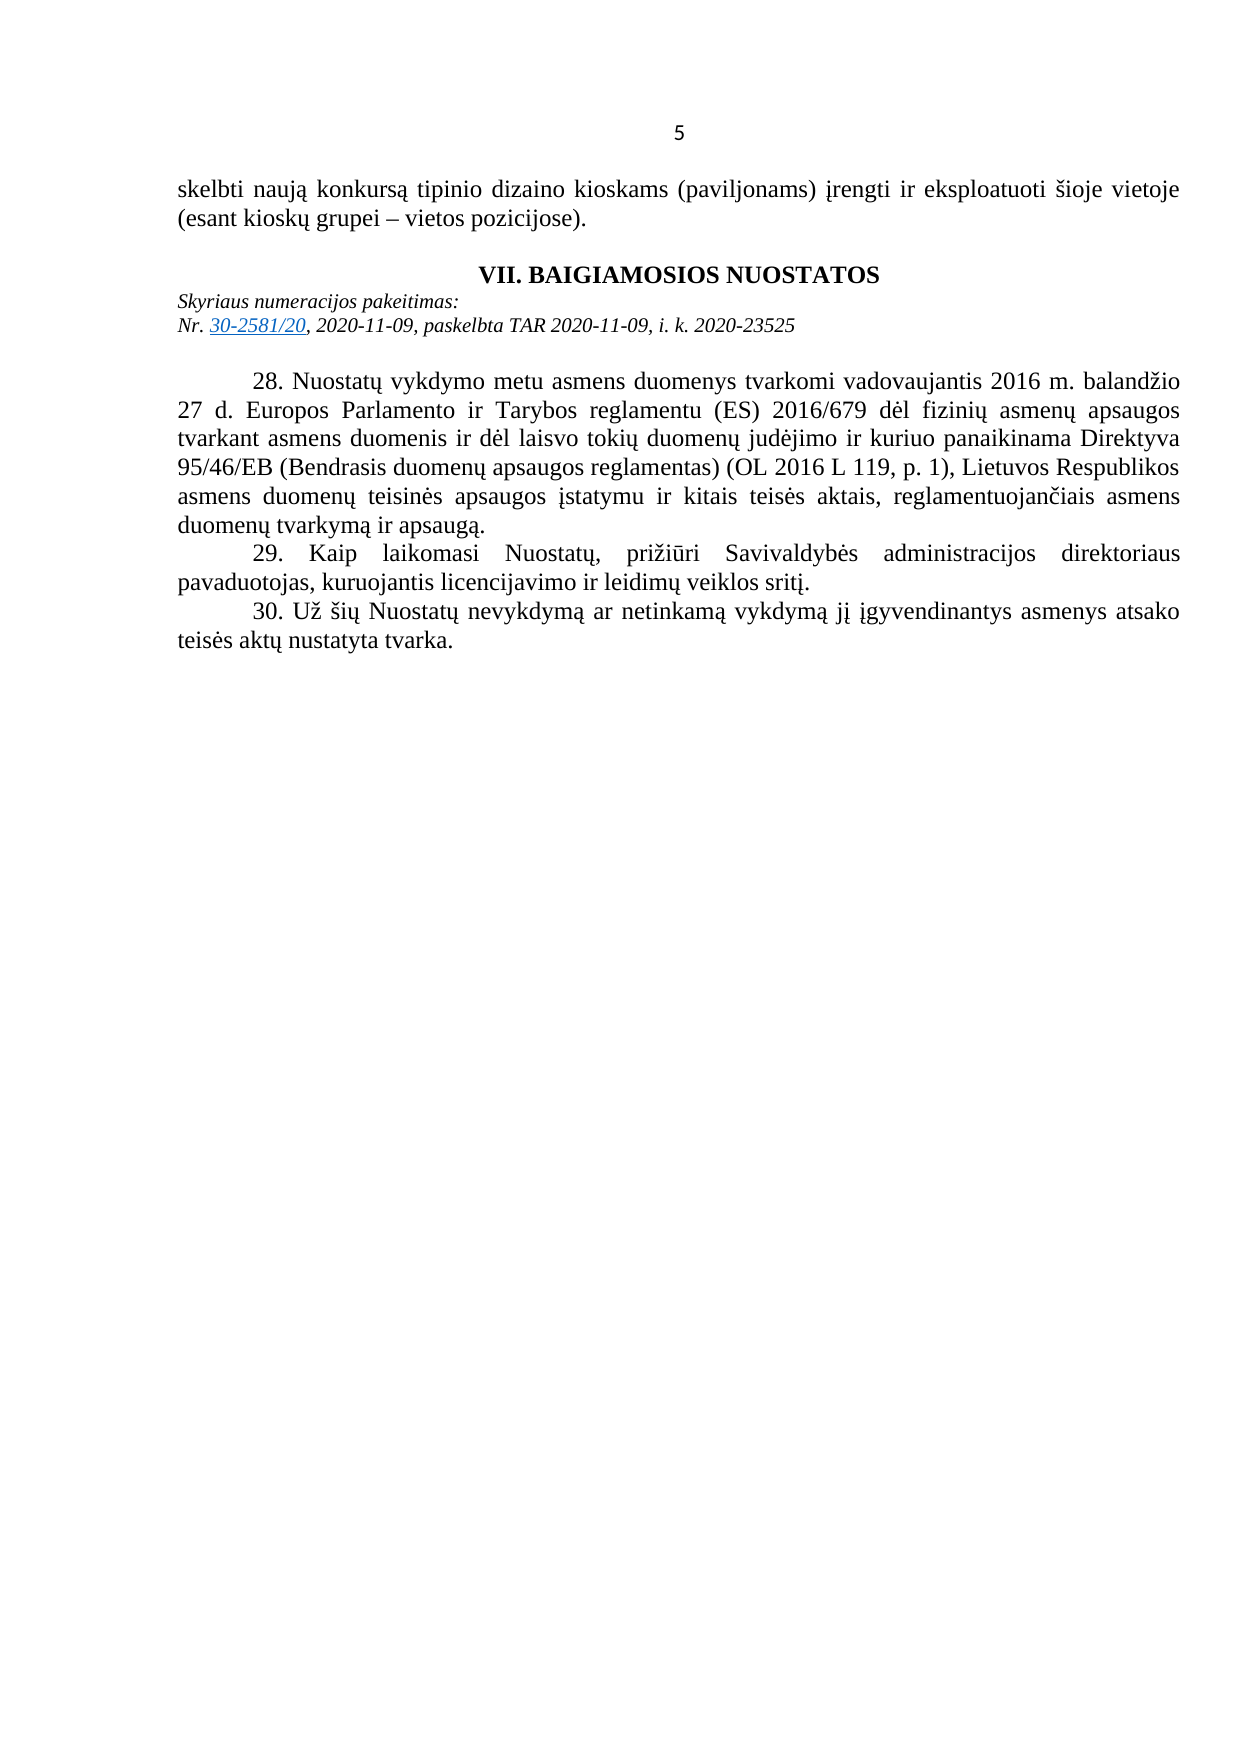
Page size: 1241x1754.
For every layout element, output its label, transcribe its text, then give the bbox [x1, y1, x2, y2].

text 30. Už šių Nuostatų nevykdymą ar netinkamą vykdymą jį įgyvendinantys asmenys atsako teisės aktų nustatyta tvarka. [177, 596, 1181, 653]
text VII. BAIGIAMOSIOS NUOSTATOS [177, 260, 1181, 289]
text Skyriaus numeracijos pakeitimas: [177, 289, 1181, 313]
text 28. Nuostatų vykdymo metu asmens duomenys tvarkomi vadovaujantis 2016 m. balandžio 27 d. Europos Parlamento ir Tarybos reglamentu (ES) 2016/679 dėl fizinių asmenų apsaugos tvarkant asmens duomenis ir dėl laisvo tokių duomenų judėjimo ir kuriuo panaikinama Direktyva 95/46/EB (Bendrasis duomenų apsaugos reglamentas) (OL 2016 L 119, p. 1), Lietuvos Respublikos asmens duomenų teisinės apsaugos įstatymu ir kitais teisės aktais, reglamentuojančiais asmens duomenų tvarkymą ir apsaugą. [177, 366, 1181, 538]
text 29. Kaip laikomasi Nuostatų, prižiūri Savivaldybės administracijos direktoriaus pavaduotojas, kuruojantis licencijavimo ir leidimų veiklos sritį. [177, 538, 1181, 596]
text Nr. 30-2581/20, 2020-11-09, paskelbta TAR 2020-11-09, i. k. 2020-23525 [177, 313, 1181, 337]
text skelbti naują konkursą tipinio dizaino kioskams (paviljonams) įrengti ir eksploatuoti šioje vietoje (esant kioskų grupei – vietos pozicijose). [177, 174, 1181, 232]
